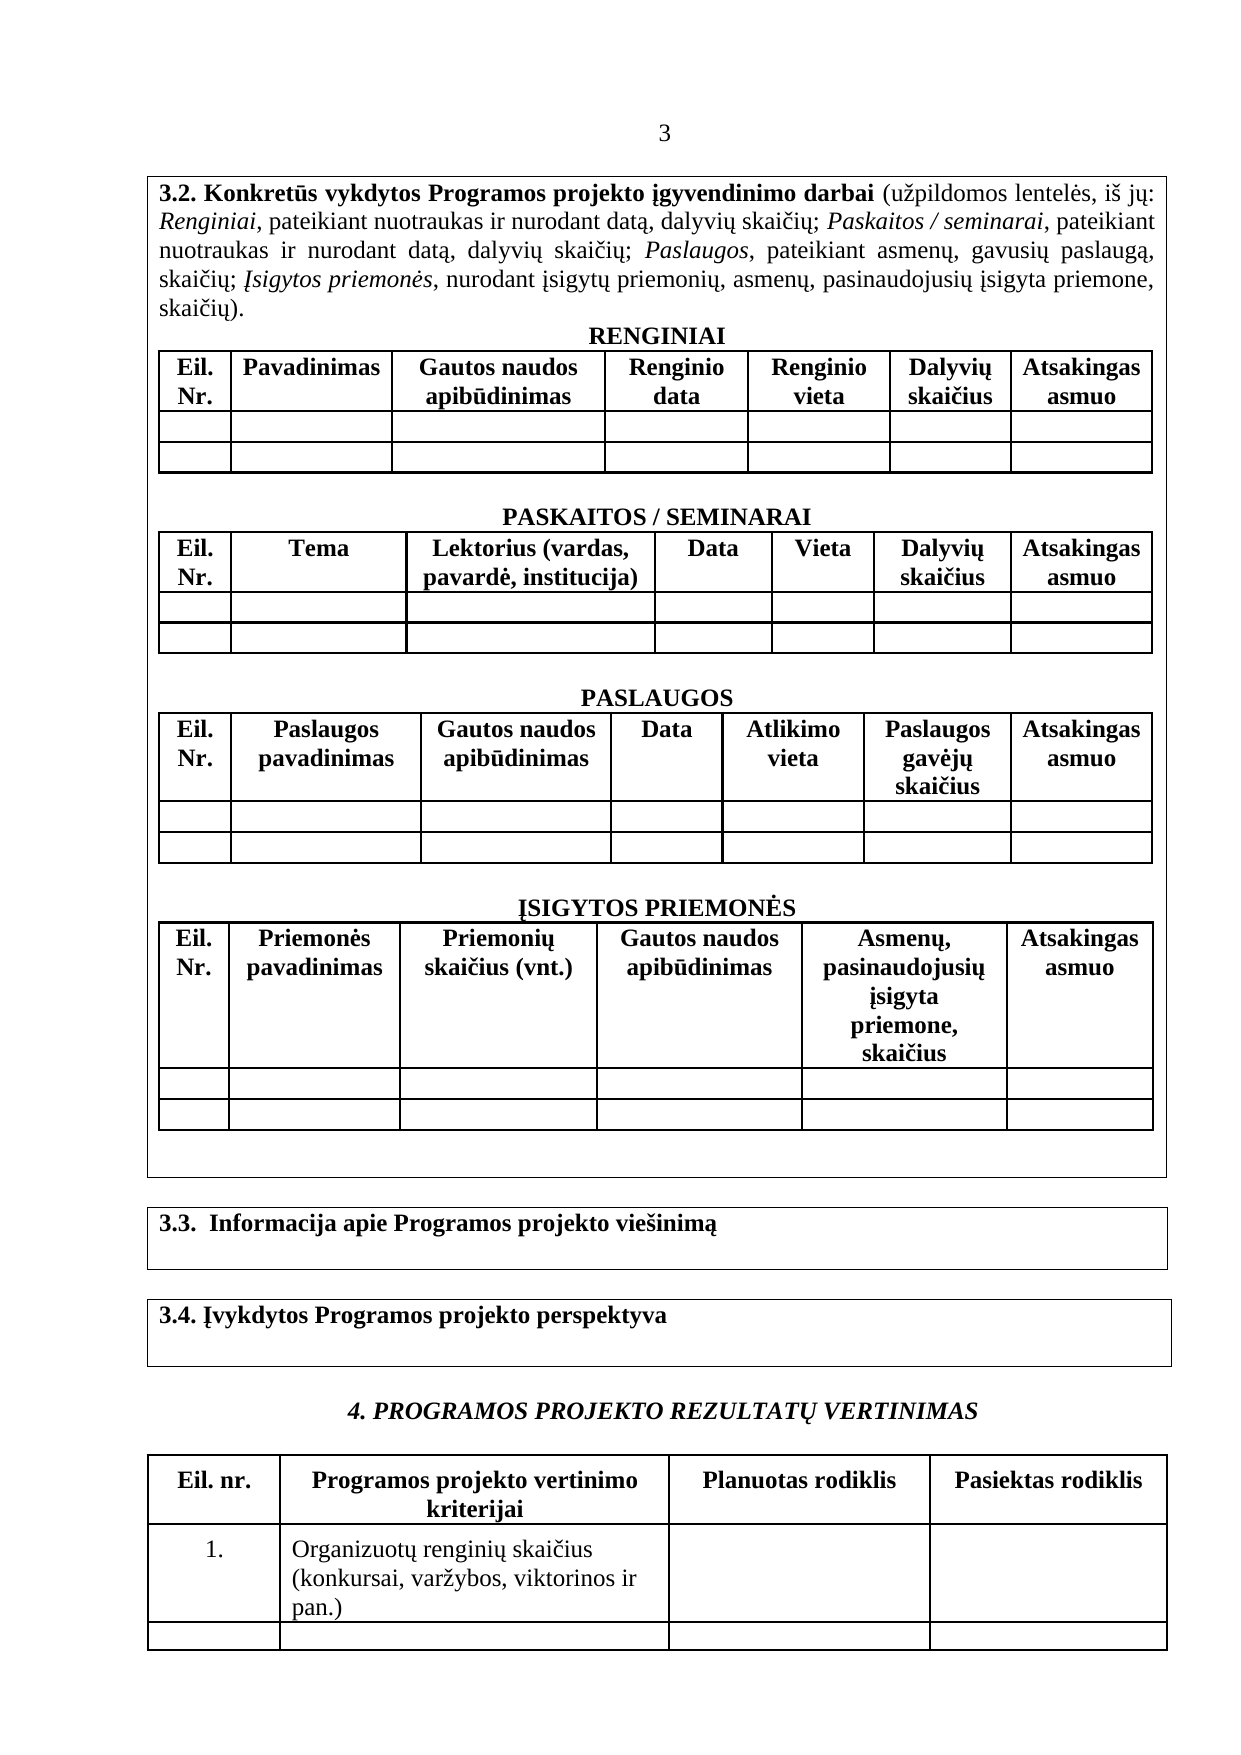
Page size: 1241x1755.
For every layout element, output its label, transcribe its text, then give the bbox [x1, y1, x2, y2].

table_cell [160, 593, 230, 621]
table_cell [230, 1100, 399, 1129]
table_cell [606, 443, 747, 471]
table_cell [656, 624, 771, 652]
table_cell [232, 593, 405, 621]
table_header Paslaugos pavadinimas [232, 714, 420, 800]
table_header Vieta [773, 533, 873, 591]
table_cell [1012, 593, 1151, 621]
table_cell [393, 443, 604, 471]
table_header Planuotas rodiklis [670, 1456, 929, 1523]
table_cell Organizuotų renginių skaičius (konkursai, varžybos, viktorinos ir pan.) [281, 1525, 668, 1621]
table_header Eil. Nr. [160, 924, 228, 1067]
table_cell [230, 1069, 399, 1098]
table_header Pavadinimas [232, 352, 391, 410]
table_header Dalyvių skaičius [875, 533, 1010, 591]
table_cell [232, 802, 420, 831]
table_cell [160, 1100, 228, 1129]
table_header Pasiektas rodiklis [931, 1456, 1166, 1523]
table_header Atlikimo vieta [724, 714, 863, 800]
table_cell [670, 1623, 929, 1649]
table_cell [160, 802, 230, 831]
table_header Priemonių skaičius (vnt.) [401, 924, 596, 1067]
table_cell 3.2. Konkretūs vykdytos Programos projekto įgyvendinimo darbai (užpildomos lentelės, iš jų: Renginiai, pateikiant nuotraukas ir nurodant datą, dalyvių skaičių; Paskaitos / seminarai, pateikiant nuotraukas ir nurodant datą, dalyvių skaičių; Paslaugos, pateikiant asmenų, gavusių paslaugą, skaičių; Įsigytos priemonės, nurodant įsigytų priemonių, asmenų, pasinaudojusių įsigyta priemone, skaičių). RENGINIAI PASKAITOS / SEMINARAI PASLAUGOS ĮSIGYTOS PRIEMONĖS [148, 177, 1166, 1177]
table_cell [160, 624, 230, 652]
table_cell [1012, 802, 1151, 831]
table_cell [232, 443, 391, 471]
table_cell [773, 593, 873, 621]
table_cell [160, 833, 230, 862]
table_cell [1012, 624, 1151, 652]
table_header Gautos naudos apibūdinimas [422, 714, 610, 800]
table_cell 1. [149, 1525, 279, 1621]
table_cell [160, 1069, 228, 1098]
table_header Eil. nr. [149, 1456, 279, 1523]
table_header Eil. Nr. [160, 533, 230, 591]
table_header 3.4. Įvykdytos Programos projekto perspektyva [148, 1300, 1171, 1366]
table_header Renginio vieta [749, 352, 889, 410]
table_cell [149, 1623, 279, 1649]
table_cell [724, 802, 863, 831]
table_cell [232, 624, 405, 652]
table_header Priemonės pavadinimas [230, 924, 399, 1067]
table_cell [232, 412, 391, 441]
text 4. PROGRAMOS PROJEKTO REZULTATŲ VERTINIMAS [148, 1396, 1181, 1425]
table_cell [1012, 412, 1151, 441]
table_cell [606, 412, 747, 441]
table_header Dalyvių skaičius [891, 352, 1010, 410]
table_cell [598, 1100, 801, 1129]
table_cell [422, 802, 610, 831]
table_header Tema [232, 533, 405, 591]
table_cell [749, 443, 889, 471]
table_cell [393, 412, 604, 441]
table_cell [612, 802, 721, 831]
table_cell [865, 802, 1010, 831]
table_header Atsakingas asmuo [1008, 924, 1152, 1067]
table_cell [408, 624, 654, 652]
table_cell [865, 833, 1010, 862]
table_cell [773, 624, 873, 652]
table_header Data [656, 533, 771, 591]
table_cell [749, 412, 889, 441]
table_cell [232, 833, 420, 862]
table_cell [1008, 1100, 1152, 1129]
table_cell [598, 1069, 801, 1098]
table_cell [891, 412, 1010, 441]
table_cell [1012, 443, 1151, 471]
table_cell [803, 1100, 1006, 1129]
table_header Data [612, 714, 721, 800]
table_cell [1012, 833, 1151, 862]
table_header Gautos naudos apibūdinimas [598, 924, 801, 1067]
table_cell [891, 443, 1010, 471]
table_header Lektorius (vardas, pavardė, institucija) [408, 533, 654, 591]
table_cell [612, 833, 721, 862]
table_header Paslaugos gavėjų skaičius [865, 714, 1010, 800]
table_cell [670, 1525, 929, 1621]
table_cell [875, 593, 1010, 621]
table_cell [875, 624, 1010, 652]
table_header Atsakingas asmuo [1012, 533, 1151, 591]
table_cell [656, 593, 771, 621]
table_cell [401, 1100, 596, 1129]
table_cell [401, 1069, 596, 1098]
table_cell [160, 443, 230, 471]
table_cell [931, 1525, 1166, 1621]
table_header Asmenų, pasinaudojusių įsigyta priemone, skaičius [803, 924, 1006, 1067]
table_header Atsakingas asmuo [1012, 714, 1151, 800]
table_cell [281, 1623, 668, 1649]
table_header Eil. Nr. [160, 352, 230, 410]
table_header Atsakingas asmuo [1012, 352, 1151, 410]
table_header Eil. Nr. [160, 714, 230, 800]
table_cell [408, 593, 654, 621]
table_header 3.3. Informacija apie Programos projekto viešinimą [148, 1208, 1167, 1269]
table_cell [1008, 1069, 1152, 1098]
table_cell [803, 1069, 1006, 1098]
table_cell [931, 1623, 1166, 1649]
table_cell [422, 833, 610, 862]
table_cell [724, 833, 863, 862]
table_header Gautos naudos apibūdinimas [393, 352, 604, 410]
table_cell [160, 412, 230, 441]
table_header Renginio data [606, 352, 747, 410]
table_header Programos projekto vertinimo kriterijai [281, 1456, 668, 1523]
